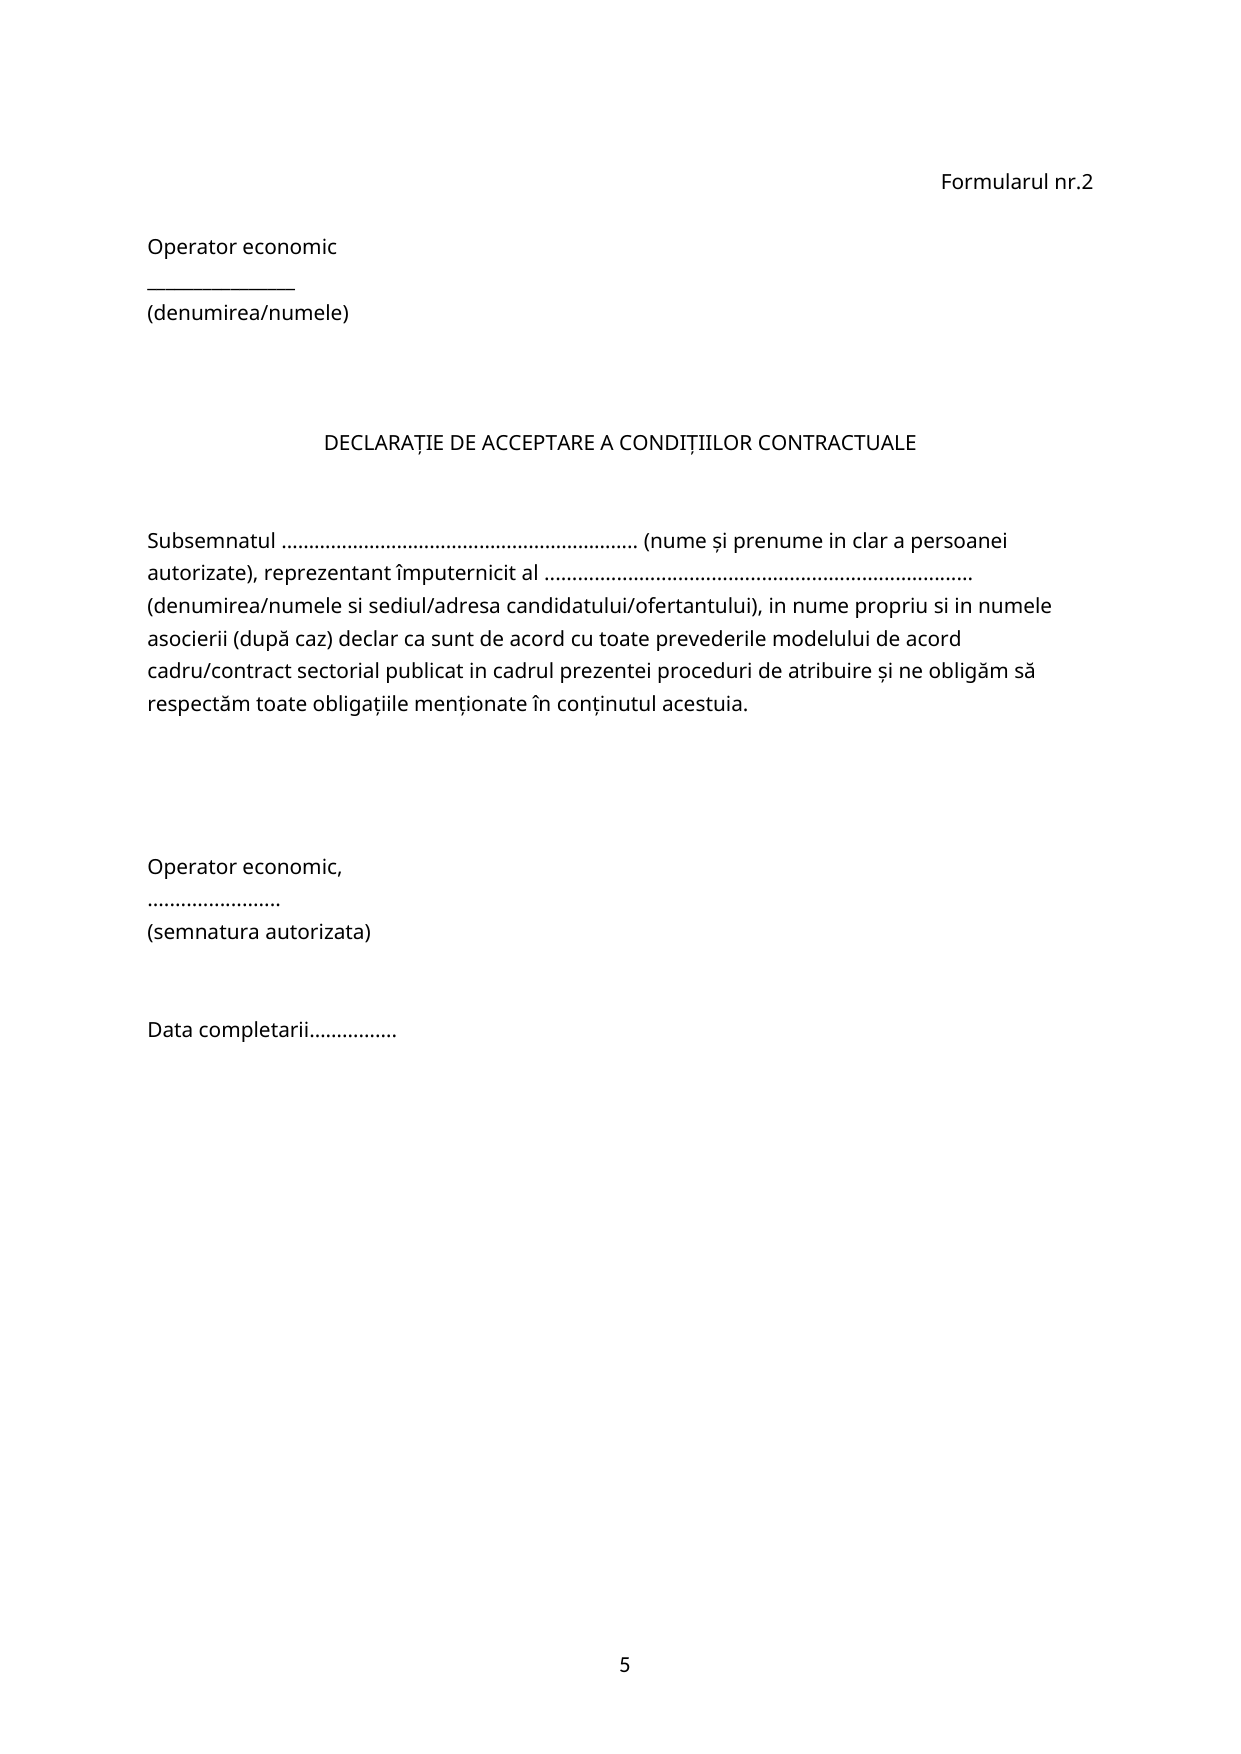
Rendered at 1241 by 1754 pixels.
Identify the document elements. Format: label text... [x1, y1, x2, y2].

text Data completarii……………. [147, 1015, 1093, 1043]
text Operator economic, [147, 852, 1093, 880]
text ________________ [147, 265, 1093, 293]
text DECLARAŢIE DE ACCEPTARE A CONDIŢIILOR CONTRACTUALE [147, 428, 1093, 456]
text Formularul nr.2 [147, 167, 1093, 196]
text Operator economic [147, 232, 1093, 261]
text (semnatura autorizata) [147, 917, 1093, 946]
text (denumirea/numele) [147, 298, 1093, 326]
text ........................ [147, 884, 1093, 913]
text Subsemnatul ……………………………………………………….. (nume şi prenume in clar a persoanei autorizate), reprezentant împuternicit al ............................................................................. (denumirea/numele si sediul/adresa candidatului/ofertantului), in nume propriu si in numele asocierii (după caz) declar ca sunt de acord cu toate prevederile modelului de acord cadru/contract sectorial publicat in cadrul prezentei proceduri de atribuire şi ne obligăm să respectăm toate obligaţiile menţionate în conţinutul acestuia. [147, 526, 1093, 717]
